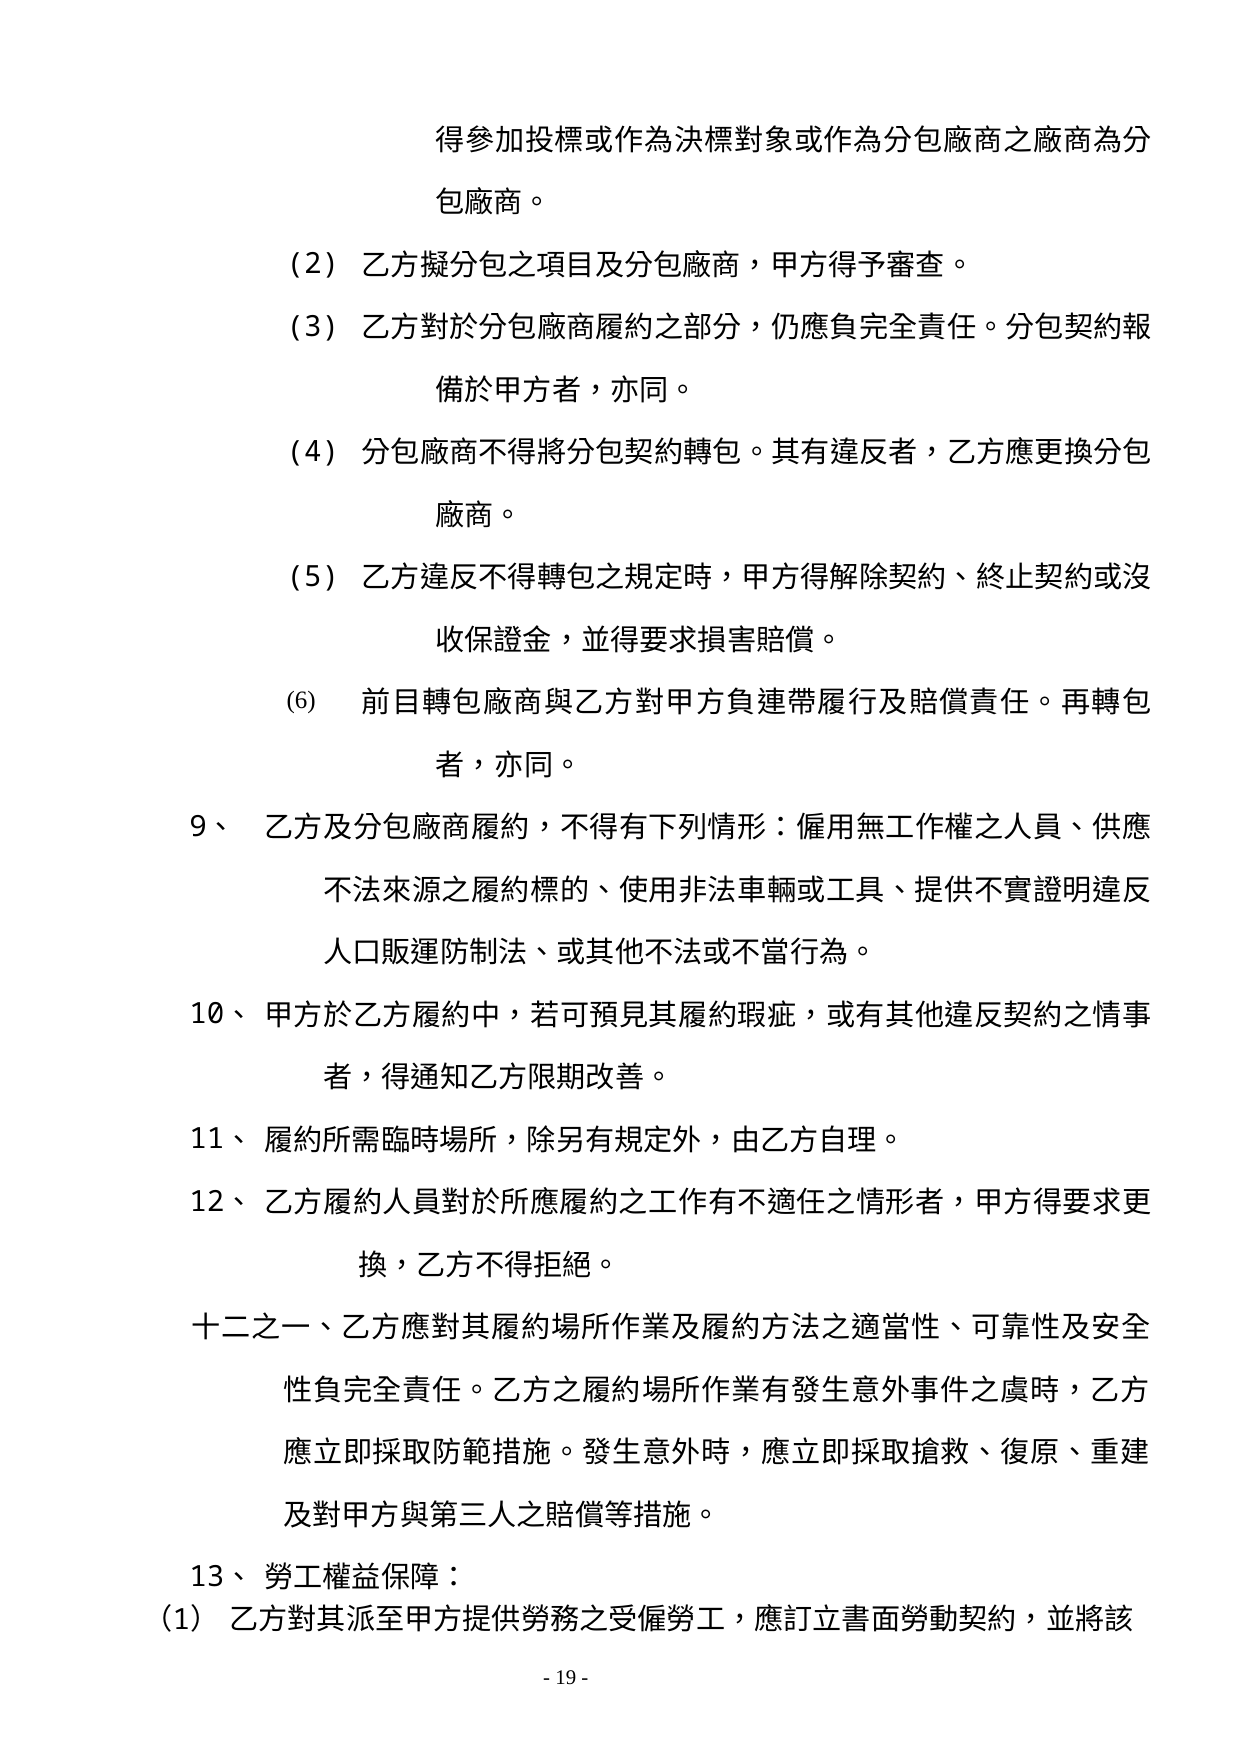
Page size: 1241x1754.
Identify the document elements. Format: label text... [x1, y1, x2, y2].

list 前目轉包廠商與乙方對甲方負連帶履行及賠償責任。再轉包者，亦同。 [286, 658, 1152, 783]
list 乙方違反不得轉包之規定時，甲方得解除契約、終止契約或沒收保證金，並得要求損害賠償。 [286, 533, 1152, 658]
list 乙方及分包廠商履約，不得有下列情形：僱用無工作權之人員、供應不法來源之履約標的、使用非法車輛或工具、提供不實證明違反人口販運防制法、或其他不法或不當行為。 [189, 783, 1152, 971]
list 勞工權益保障： [189, 1533, 1152, 1596]
list 甲方於乙方履約中，若可預見其履約瑕疵，或有其他違反契約之情事者，得通知乙方限期改善。 [189, 971, 1152, 1096]
list 乙方對於分包廠商履約之部分，仍應負完全責任。分包契約報備於甲方者，亦同。 [286, 283, 1152, 408]
list 得參加投標或作為決標對象或作為分包廠商之廠商為分包廠商。 [286, 96, 1152, 221]
list 乙方對其派至甲方提供勞務之受僱勞工，應訂立書面勞動契約，並將該 [143, 1596, 1152, 1637]
list 乙方擬分包之項目及分包廠商，甲方得予審查。 [286, 221, 1152, 283]
list 乙方履約人員對於所應履約之工作有不適任之情形者，甲方得要求更換，乙方不得拒絕。 [189, 1158, 1152, 1283]
list 履約所需臨時場所，除另有規定外，由乙方自理。 [189, 1096, 1152, 1158]
text 十二之一、乙方應對其履約場所作業及履約方法之適當性、可靠性及安全性負完全責任。乙方之履約場所作業有發生意外事件之虞時，乙方應立即採取防範措施。發生意外時，應立即採取搶救、復原、重建及對甲方與第三人之賠償等措施。 [191, 1283, 1152, 1533]
list 分包廠商不得將分包契約轉包。其有違反者，乙方應更換分包廠商。 [286, 408, 1152, 533]
